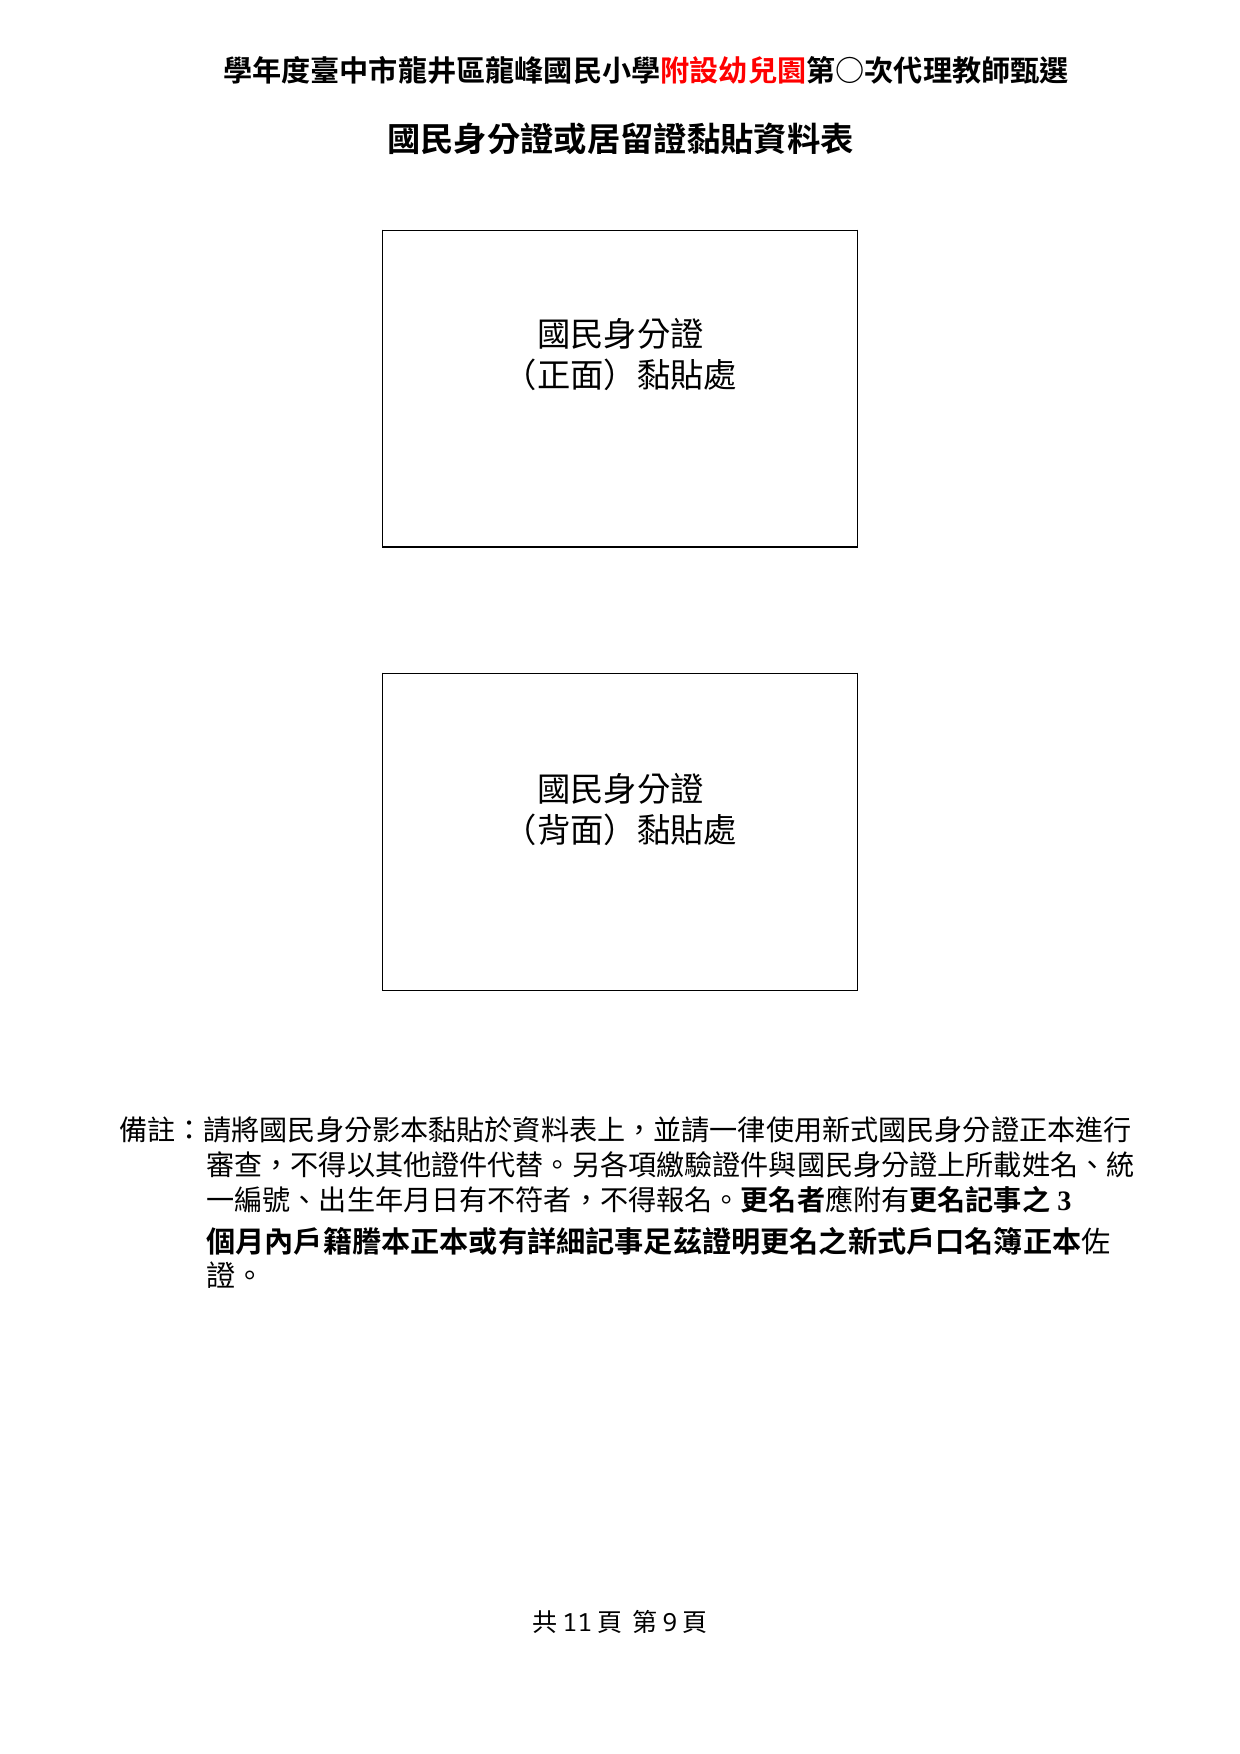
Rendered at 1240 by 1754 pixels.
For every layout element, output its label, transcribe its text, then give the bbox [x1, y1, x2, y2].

text [858, 356, 1122, 396]
text （背面）黏貼處 [383, 811, 857, 851]
text 學年度臺中市龍井區龍峰國民小學附設幼兒園第○次代理教師甄選 [223, 53, 1149, 88]
text 國民身分證或居留證黏貼資料表 [119, 119, 1122, 159]
text [858, 769, 1122, 809]
text 國民身分證 [383, 769, 857, 809]
text 國民身分證 [383, 314, 857, 354]
text 備註：請將國民身分影本黏貼於資料表上，並請一律使用新式國民身分證正本進行審查，不得以其他證件代替。另各項繳驗證件與國民身分證上所載姓名、統一編號、出生年月日有不符者，不得報名。更名者應附有更名記事之 3 [119, 1112, 1149, 1217]
text [119, 314, 382, 354]
text [119, 811, 382, 851]
text 共11頁 第9頁 [119, 1612, 1120, 1637]
text [119, 769, 382, 809]
text [119, 356, 382, 396]
text （正面）黏貼處 [383, 356, 857, 396]
text [858, 811, 1122, 851]
text [858, 314, 1122, 354]
text 個月內戶籍謄本正本或有詳細記事足茲證明更名之新式戶口名簿正本佐證。 [206, 1226, 1124, 1293]
